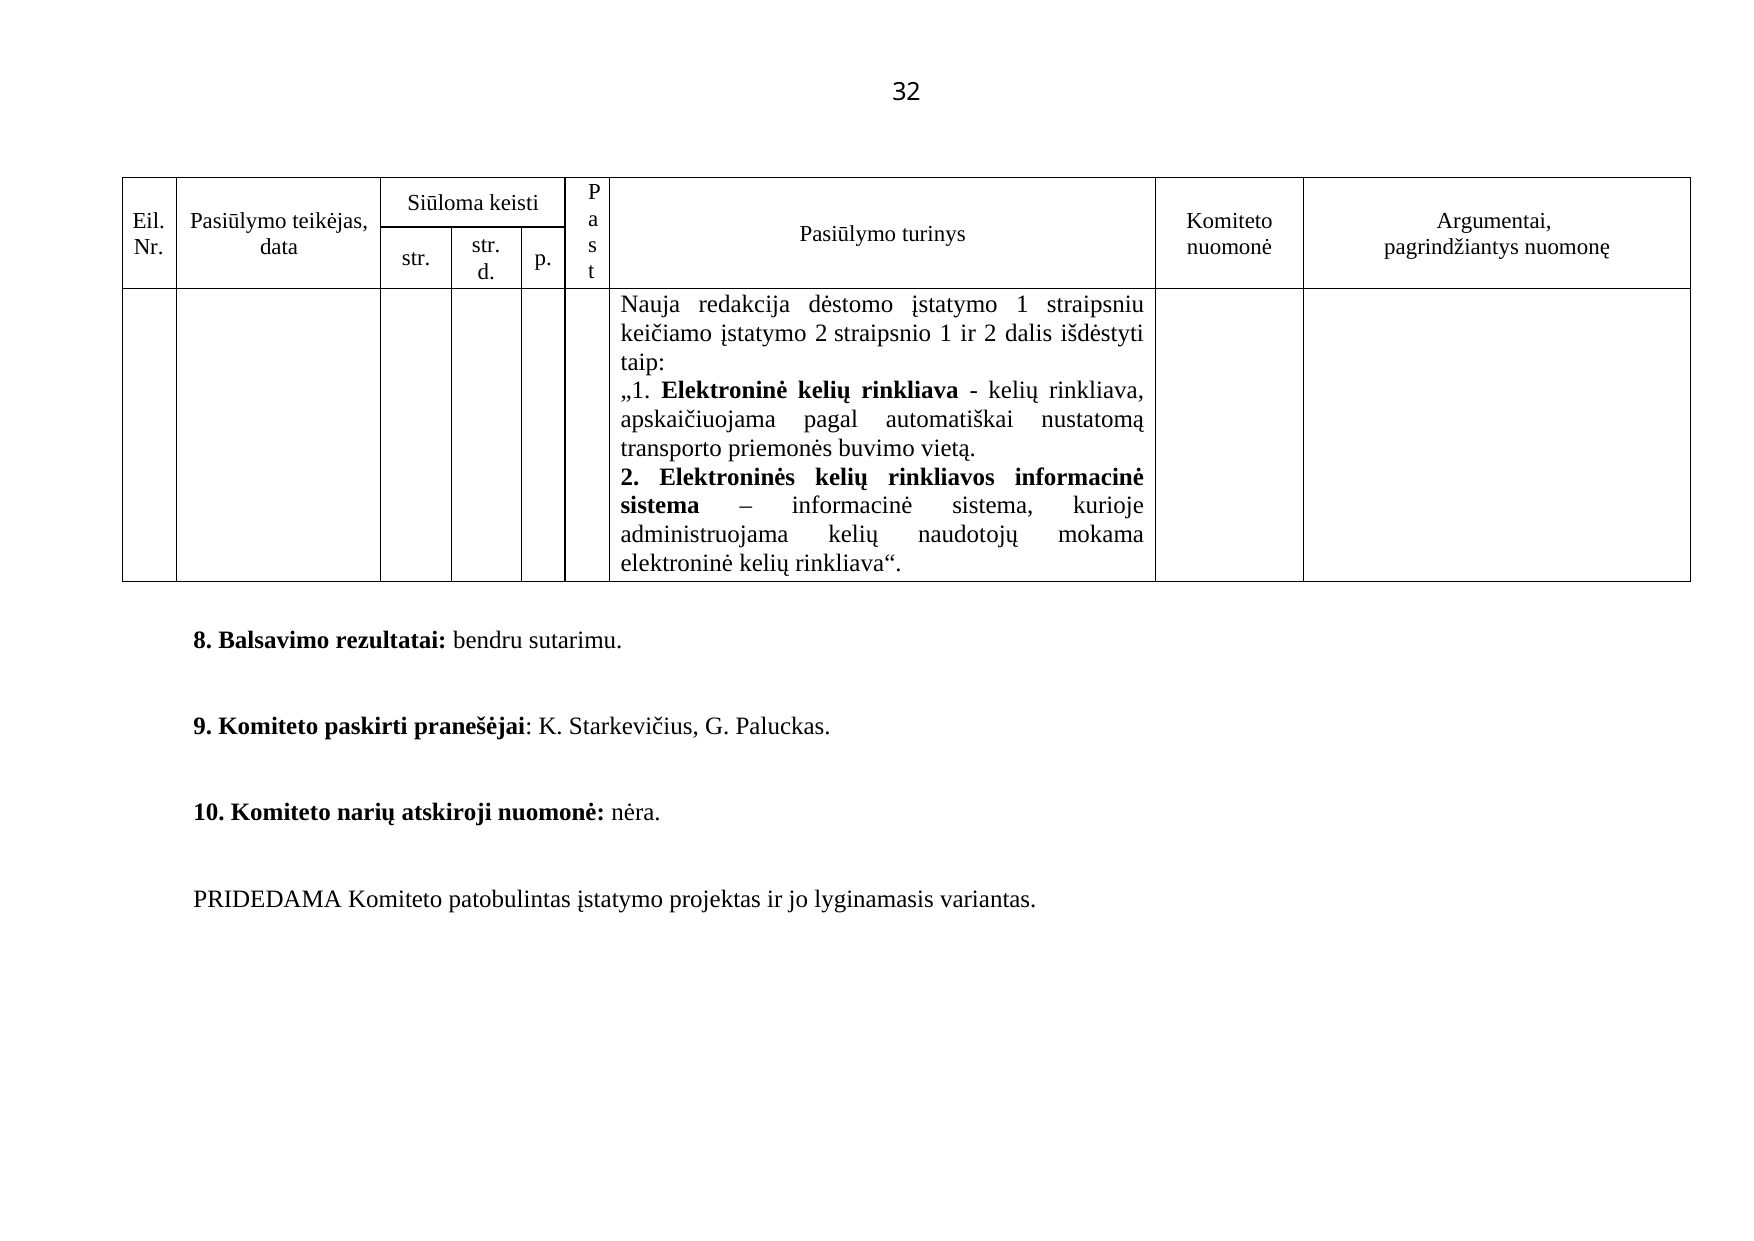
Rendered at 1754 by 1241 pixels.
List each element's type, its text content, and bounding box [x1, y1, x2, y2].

table_header Siūloma keisti [381, 178, 564, 226]
table_header Pasiūlymo turinys [610, 178, 1155, 288]
table_cell [381, 289, 451, 581]
table_cell [522, 289, 564, 581]
text 9. Komiteto paskirti pranešėjai: K. Starkevičius, G. Paluckas. [118, 711, 1695, 740]
text 10. Komiteto narių atskiroji nuomonė: nėra. [118, 797, 1695, 826]
table_cell str. d. [452, 228, 521, 288]
table_header Pastabos [566, 178, 609, 288]
table_header Eil. Nr. [123, 178, 176, 288]
table_cell [1304, 289, 1690, 581]
table_cell [566, 289, 609, 581]
table_cell Nauja redakcija dėstomo įstatymo 1 straipsniu keičiamo įstatymo 2 straipsnio 1 ir 2 dalis išdėstyti taip: „1. Elektroninė kelių rinkliava - kelių rinkliava, apskaičiuojama pagal automatiškai nustatomą transporto priemonės buvimo vietą. 2. Elektroninės kelių rinkliavos informacinė sistema – informacinė sistema, kurioje administruojama kelių naudotojų mokama elektroninė kelių rinkliava“. [610, 289, 1155, 581]
table_header Argumentai, pagrindžiantys nuomonę [1304, 178, 1690, 288]
table_header Komiteto nuomonė [1156, 178, 1303, 288]
table_cell p. [522, 228, 564, 288]
table_cell [123, 289, 176, 581]
text PRIDEDAMA Komiteto patobulintas įstatymo projektas ir jo lyginamasis variantas. [118, 884, 1695, 912]
table_cell str. [381, 228, 451, 288]
table_cell [177, 289, 380, 581]
text 8. Balsavimo rezultatai: bendru sutarimu. [118, 625, 1695, 654]
table_cell [452, 289, 521, 581]
table_cell [1156, 289, 1303, 581]
table_header Pasiūlymo teikėjas, data [177, 178, 380, 288]
